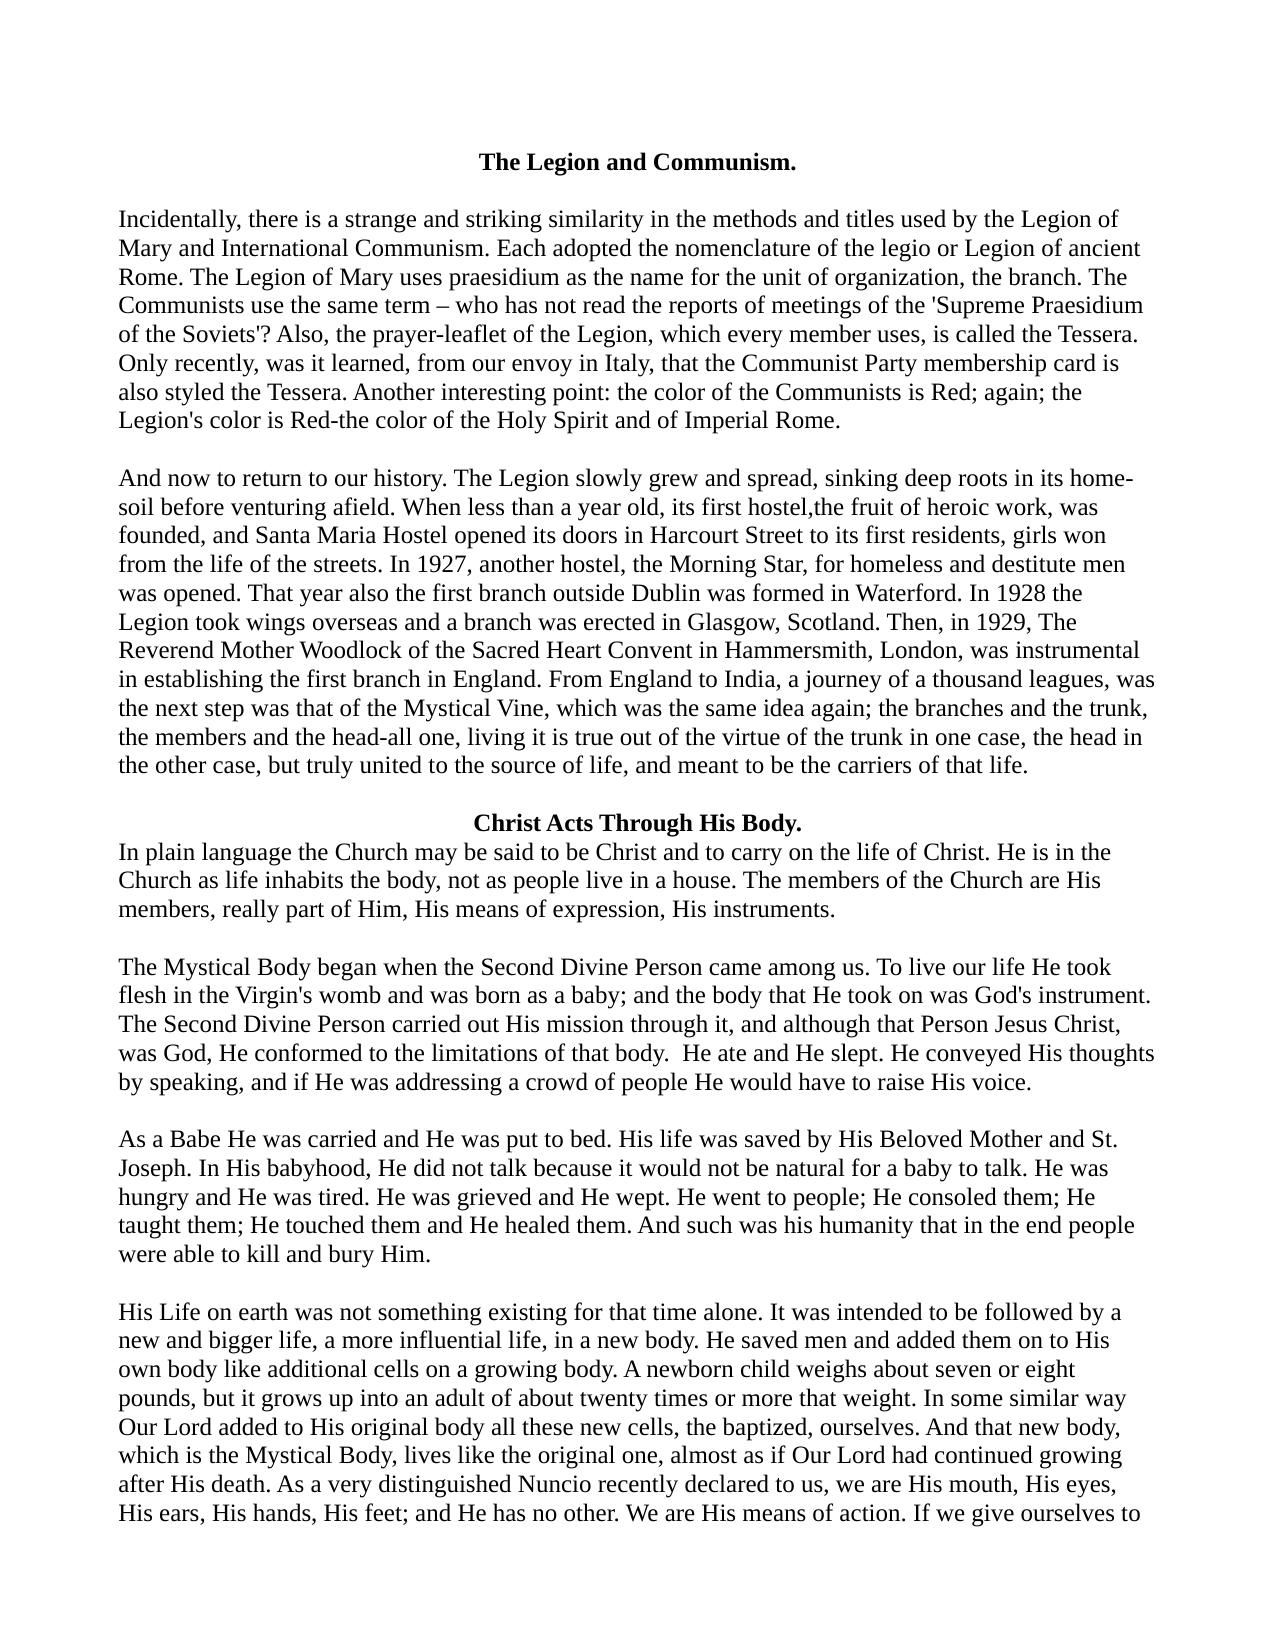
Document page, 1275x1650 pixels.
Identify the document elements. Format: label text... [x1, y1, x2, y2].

text Incidentally, there is a strange and striking similarity in the methods and titles used by the Legion of Mary and International Communism. Each adopted the nomenclature of the legio or Legion of ancient Rome. The Legion of Mary uses praesidium as the name for the unit of organization, the branch. The Communists use the same term – who has not read the reports of meetings of the 'Supreme Praesidium of the Soviets'? Also, the prayer-leaflet of the Legion, which every member uses, is called the Tessera. Only recently, was it learned, from our envoy in Italy, that the Communist Party membership card is also styled the Tessera. Another interesting point: the color of the Communists is Red; again; the Legion's color is Red-the color of the Holy Spirit and of Imperial Rome. [118, 204, 1157, 434]
text And now to return to our history. The Legion slowly grew and spread, sinking deep roots in its home-soil before venturing afield. When less than a year old, its first hostel,the fruit of heroic work, was founded, and Santa Maria Hostel opened its doors in Harcourt Street to its first residents, girls won from the life of the streets. In 1927, another hostel, the Morning Star, for homeless and destitute men was opened. That year also the first branch outside Dublin was formed in Waterford. In 1928 the Legion took wings overseas and a branch was erected in Glasgow, Scotland. Then, in 1929, The Reverend Mother Woodlock of the Sacred Heart Convent in Hammersmith, London, was instrumental in establishing the first branch in England. From England to India, a journey of a thousand leagues, was the next step was that of the Mystical Vine, which was the same idea again; the branches and the trunk, the members and the head-all one, living it is true out of the virtue of the trunk in one case, the head in the other case, but truly united to the source of life, and meant to be the carriers of that life. [118, 463, 1157, 779]
text In plain language the Church may be said to be Christ and to carry on the life of Christ. He is in the Church as life inhabits the body, not as people live in a house. The members of the Church are His members, really part of Him, His means of expression, His instruments. [118, 837, 1157, 923]
text Joseph. In His babyhood, He did not talk because it would not be natural for a baby to talk. He was hungry and He was tired. He was grieved and He wept. He went to people; He consoled them; He taught them; He touched them and He healed them. And such was his humanity that in the end people were able to kill and bury Him. [118, 1153, 1157, 1268]
text The Legion and Communism. [118, 147, 1157, 176]
text The Mystical Body began when the Second Divine Person came among us. To live our life He took flesh in the Virgin's womb and was born as a baby; and the body that He took on was God's instrument. The Second Divine Person carried out His mission through it, and although that Person Jesus Christ, was God, He conformed to the limitations of that body. He ate and He slept. He conveyed His thoughts by speaking, and if He was addressing a crowd of people He would have to raise His voice. [118, 952, 1157, 1096]
text Christ Acts Through His Body. [118, 808, 1157, 837]
text His Life on earth was not something existing for that time alone. It was intended to be followed by a new and bigger life, a more influential life, in a new body. He saved men and added them on to His own body like additional cells on a growing body. A newborn child weighs about seven or eight pounds, but it grows up into an adult of about twenty times or more that weight. In some similar way Our Lord added to His original body all these new cells, the baptized, ourselves. And that new body, which is the Mystical Body, lives like the original one, almost as if Our Lord had continued growing after His death. As a very distinguished Nuncio recently declared to us, we are His mouth, His eyes, His ears, His hands, His feet; and He has no other. We are His means of action. If we give ourselves to [118, 1297, 1157, 1527]
text As a Babe He was carried and He was put to bed. His life was saved by His Beloved Mother and St. [118, 1124, 1157, 1153]
